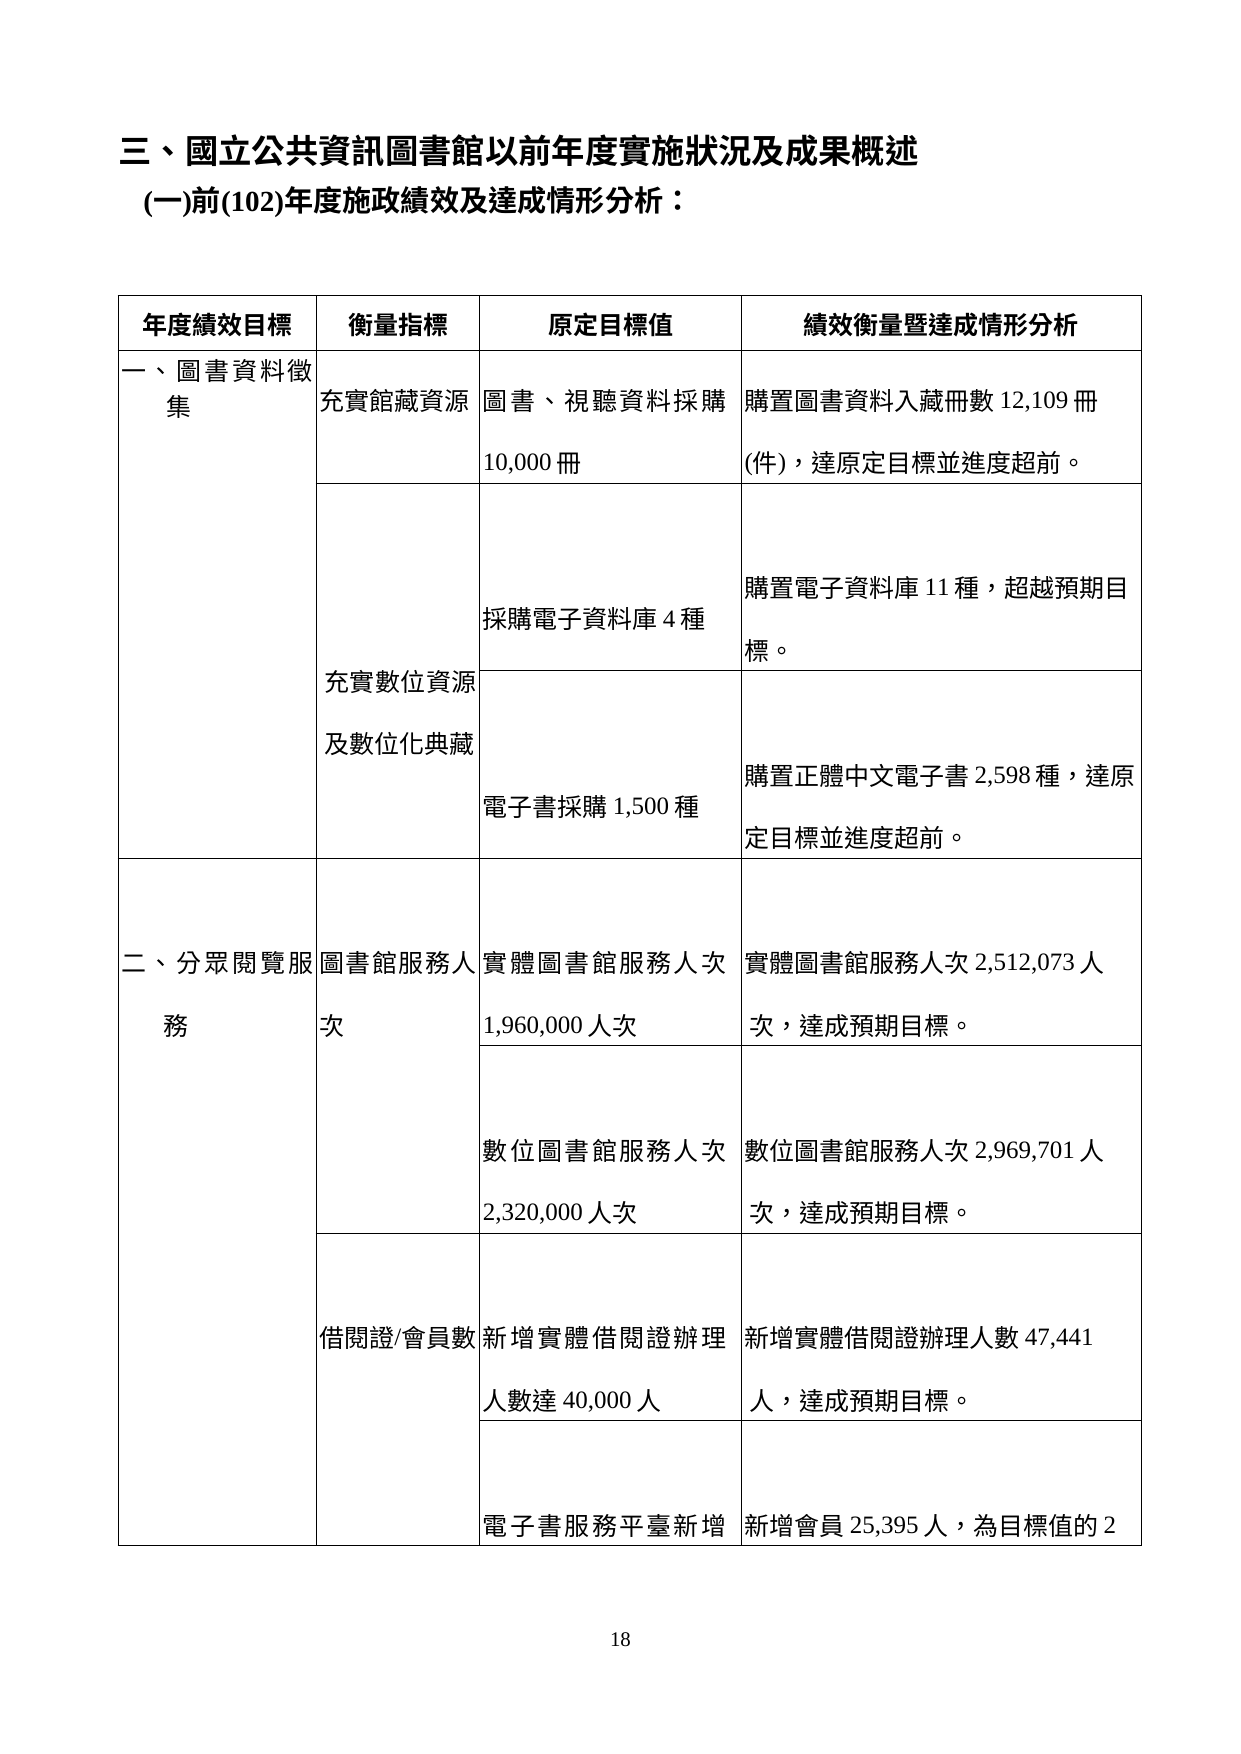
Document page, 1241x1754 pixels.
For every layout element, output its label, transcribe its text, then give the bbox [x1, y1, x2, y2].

table_cell 新增會員25,395人，為目標值的2 [742, 1421, 1141, 1545]
table_cell 購置圖書資料入藏冊數12,109冊(件)，達原定目標並進度超前。 [742, 351, 1141, 483]
table_cell 新增實體借閱證辦理人數達40,000人 [480, 1234, 741, 1420]
table_cell 充實數位資源及數位化典藏 [317, 484, 479, 858]
table_cell 圖書、視聽資料採購10,000冊 [480, 351, 741, 483]
table_cell 實體圖書館服務人次2,512,073人次，達成預期目標。 [742, 859, 1141, 1045]
table_cell 數位圖書館服務人次2,969,701人次，達成預期目標。 [742, 1046, 1141, 1233]
table_cell 電子書服務平臺新增 [480, 1421, 741, 1545]
table_header 年度績效目標 [119, 296, 316, 350]
table_cell 借閱證/會員數 [317, 1234, 479, 1545]
table_cell 購置電子資料庫11種，超越預期目標。 [742, 484, 1141, 670]
table_cell 購置正體中文電子書2,598種，達原定目標並進度超前。 [742, 671, 1141, 858]
table_cell 電子書採購1,500種 [480, 671, 741, 858]
table_header 衡量指標 [317, 296, 479, 350]
table_cell 一、圖書資料徵集 [119, 351, 316, 858]
table_cell 充實館藏資源 [317, 351, 479, 483]
table_cell 圖書館服務人次 [317, 859, 479, 1233]
text (一)前(102)年度施政績效及達成情形分析： [143, 170, 1122, 222]
text 三、國立公共資訊圖書館以前年度實施狀況及成果概述 [118, 108, 1122, 170]
table_cell 新增實體借閱證辦理人數47,441人，達成預期目標。 [742, 1234, 1141, 1420]
table_cell 採購電子資料庫4種 [480, 484, 741, 670]
table_cell 數位圖書館服務人次2,320,000人次 [480, 1046, 741, 1233]
table_cell 實體圖書館服務人次1,960,000人次 [480, 859, 741, 1045]
table_header 原定目標值 [480, 296, 741, 350]
table_header 績效衡量暨達成情形分析 [742, 296, 1141, 350]
table_cell 二、分眾閱覽服務 [119, 859, 316, 1545]
